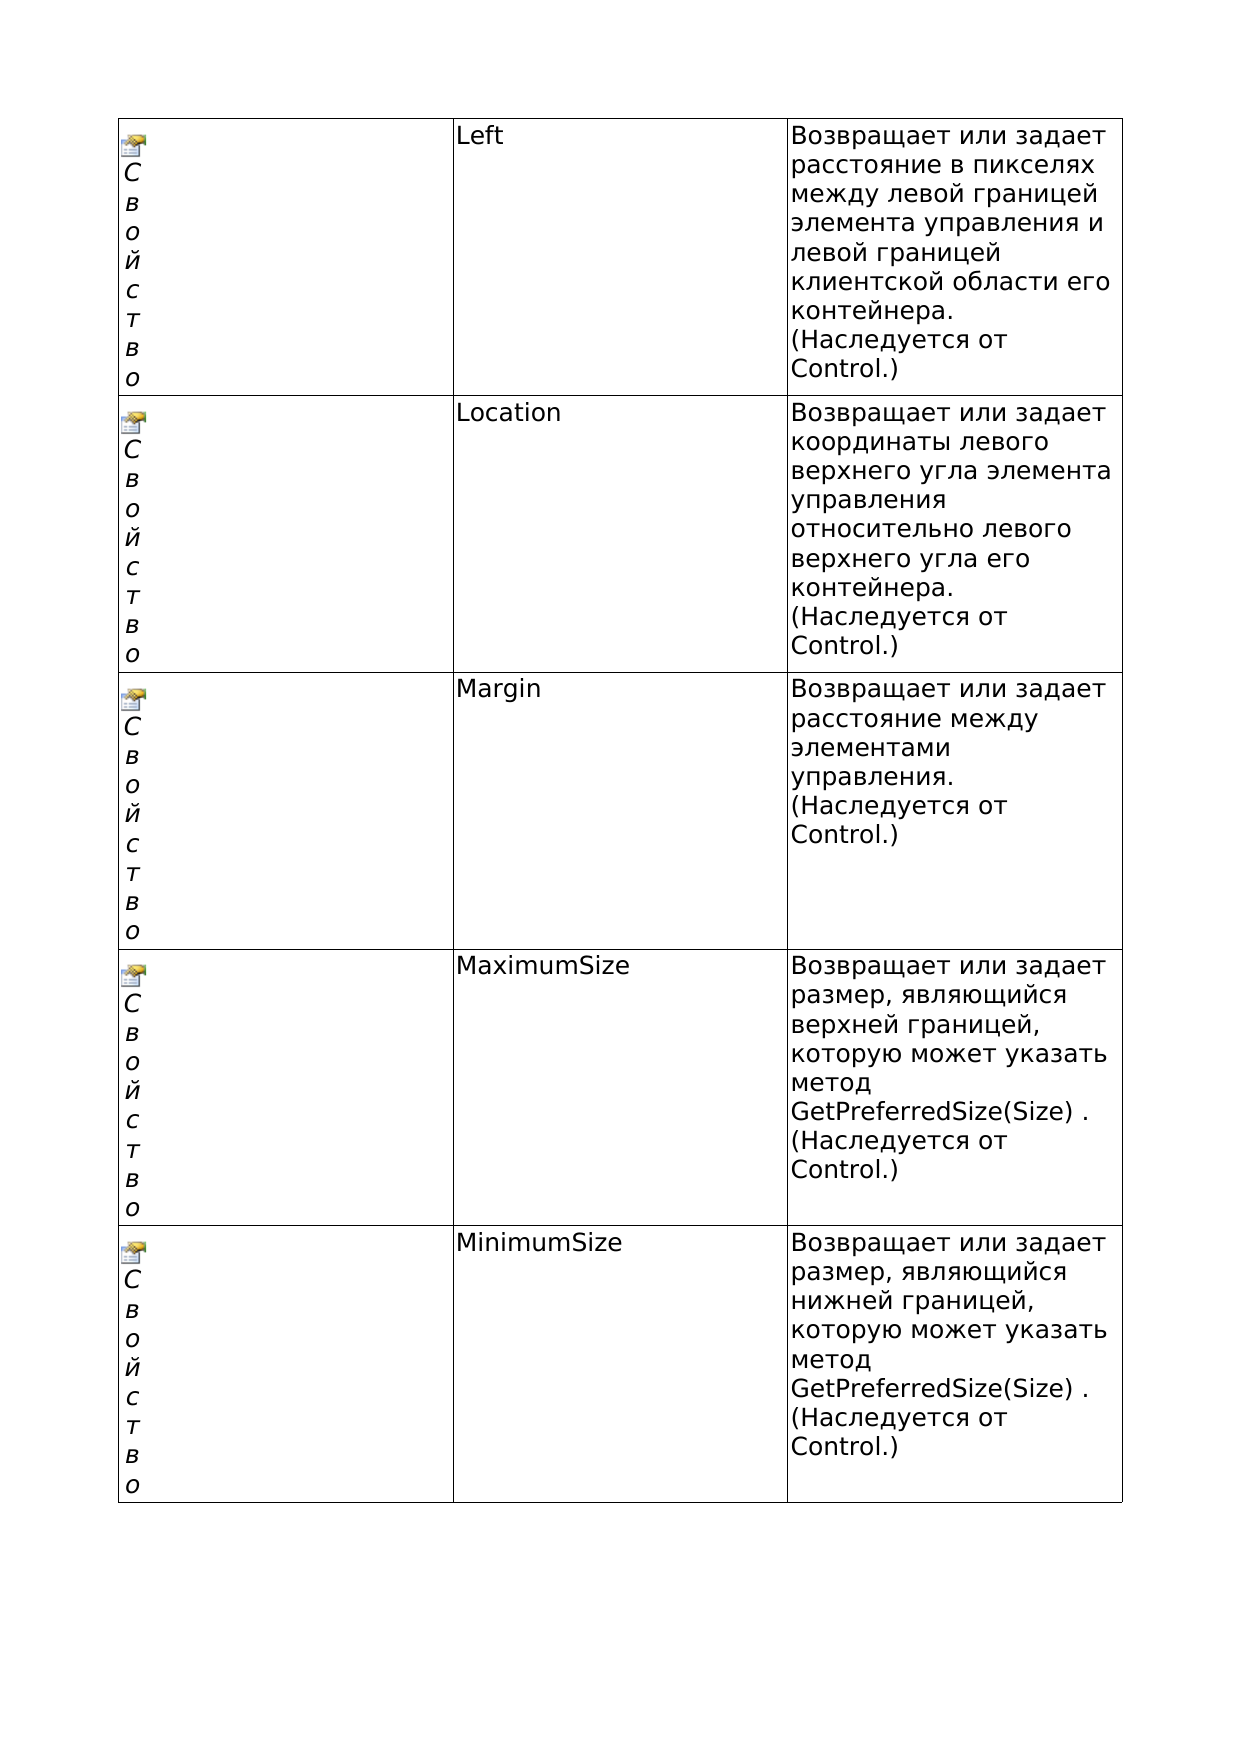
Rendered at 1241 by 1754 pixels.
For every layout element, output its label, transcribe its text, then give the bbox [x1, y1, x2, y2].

table_cell [119, 396, 453, 672]
table_cell Left [454, 119, 787, 395]
table_cell [119, 1226, 453, 1502]
picture [121, 963, 147, 989]
table_cell Возвращает или задает расстояние между элементами управления. (Наследуется от Control.) [788, 673, 1122, 948]
table_cell Возвращает или задает расстояние в пикселях между левой границей элемента управления и левой границей клиентской области его контейнера. (Наследуется от Control.) [788, 119, 1122, 395]
picture [121, 687, 147, 713]
table_cell Возвращает или задает размер, являющийся нижней границей, которую может указать метод GetPreferredSize(Size) . (Наследуется от Control.) [788, 1226, 1122, 1502]
table_cell Location [454, 396, 787, 672]
table_cell MinimumSize [454, 1226, 787, 1502]
table_cell Возвращает или задает размер, являющийся верхней границей, которую может указать метод GetPreferredSize(Size) . (Наследуется от Control.) [788, 950, 1122, 1225]
picture [121, 133, 147, 159]
table_cell [119, 673, 453, 948]
picture [121, 1240, 147, 1266]
picture [121, 410, 147, 436]
table_cell [119, 950, 453, 1225]
table_cell [119, 119, 453, 395]
table_cell Возвращает или задает координаты левого верхнего угла элемента управления относительно левого верхнего угла его контейнера. (Наследуется от Control.) [788, 396, 1122, 672]
table_cell Margin [454, 673, 787, 948]
table_cell MaximumSize [454, 950, 787, 1225]
